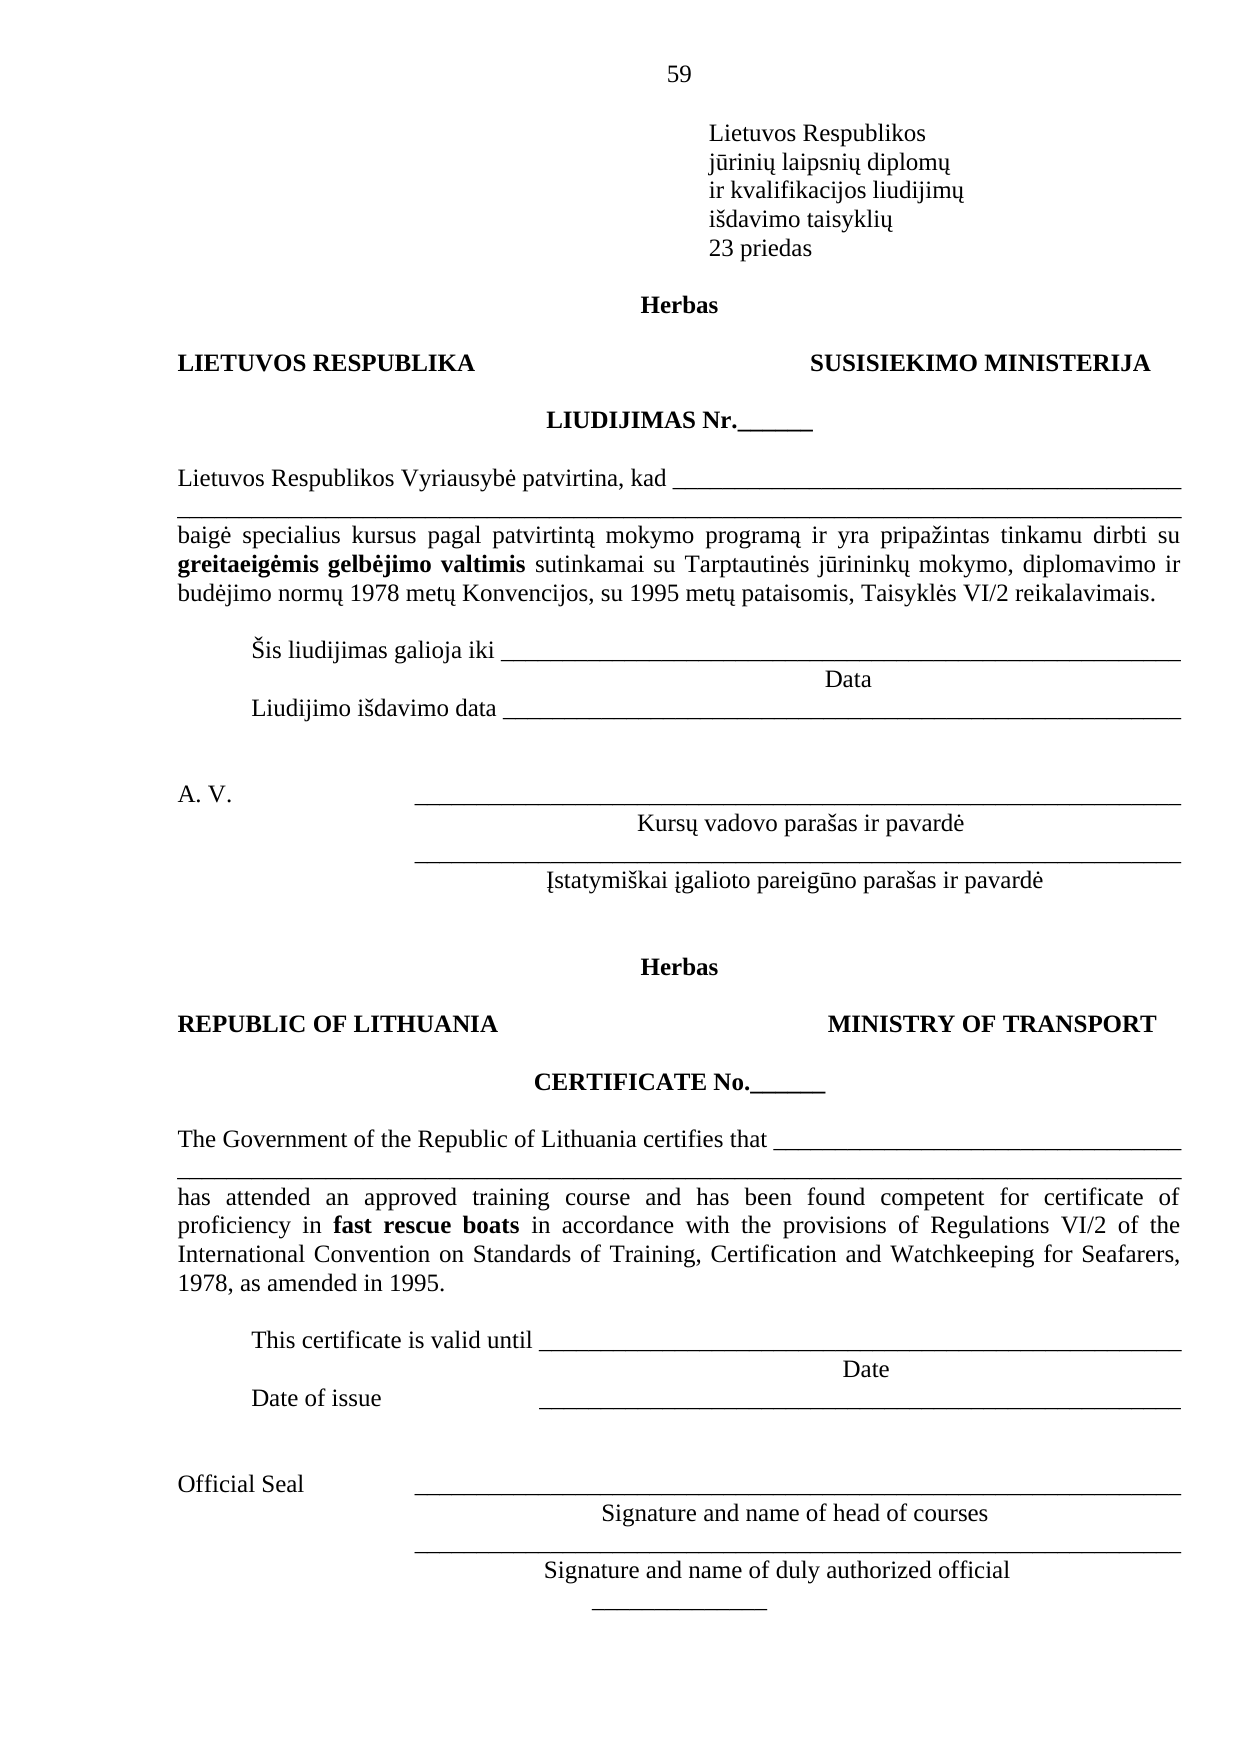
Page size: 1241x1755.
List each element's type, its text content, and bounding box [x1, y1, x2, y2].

text baigė specialius kursus pagal patvirtintą mokymo programą ir yra pripažintas tinkamu dirbti su greitaeigėmis gelbėjimo valtimis sutinkamai su Tarptautinės jūrininkų mokymo, diplomavimo ir budėjimo normų 1978 metų Konvencijos, su 1995 metų pataisomis, Taisyklės VI/2 reikalavimais. [177, 521, 1181, 607]
text Įstatymiškai įgalioto pareigūno parašas ir pavardė [177, 866, 1181, 894]
text Liudijimo išdavimo data [177, 693, 1181, 722]
text Date [177, 1354, 1181, 1383]
text Data [177, 664, 1181, 693]
text LIETUVOS RESPUBLIKA SUSISIEKIMO MINISTERIJA [177, 348, 1181, 377]
text REPUBLIC OF LITHUANIA MINISTRY OF TRANSPORT [177, 1009, 1181, 1038]
text A. V. [177, 779, 1181, 808]
text Signature and name of head of courses [177, 1498, 1181, 1527]
text The Government of the Republic of Lithuania certifies that [177, 1124, 1181, 1153]
text This certificate is valid until [177, 1326, 1181, 1354]
text Date of issue [177, 1383, 1181, 1412]
text Herbas [177, 291, 1181, 319]
text ______________ [177, 1584, 1181, 1613]
text 23 priedas [177, 233, 1181, 262]
text jūrinių laipsnių diplomų [177, 147, 1181, 176]
text ir kvalifikacijos liudijimų [177, 176, 1181, 204]
text Official Seal [177, 1469, 1181, 1498]
text Kursų vadovo parašas ir pavardė [177, 808, 1181, 837]
text Šis liudijimas galioja iki [177, 636, 1181, 664]
text LIUDIJIMAS Nr.______ [177, 406, 1181, 434]
text išdavimo taisyklių [177, 204, 1181, 233]
text Herbas [177, 952, 1181, 981]
text Signature and name of duly authorized official [177, 1556, 1181, 1584]
text CERTIFICATE No.______ [177, 1067, 1181, 1096]
text Lietuvos Respublikos [709, 118, 1181, 147]
text has attended an approved training course and has been found competent for certificate of proficiency in fast rescue boats in accordance with the provisions of Regulations VI/2 of the International Convention on Standards of Training, Certification and Watchkeeping for Seafarers, 1978, as amended in 1995. [177, 1182, 1181, 1297]
text Lietuvos Respublikos Vyriausybė patvirtina, kad [177, 463, 1181, 492]
